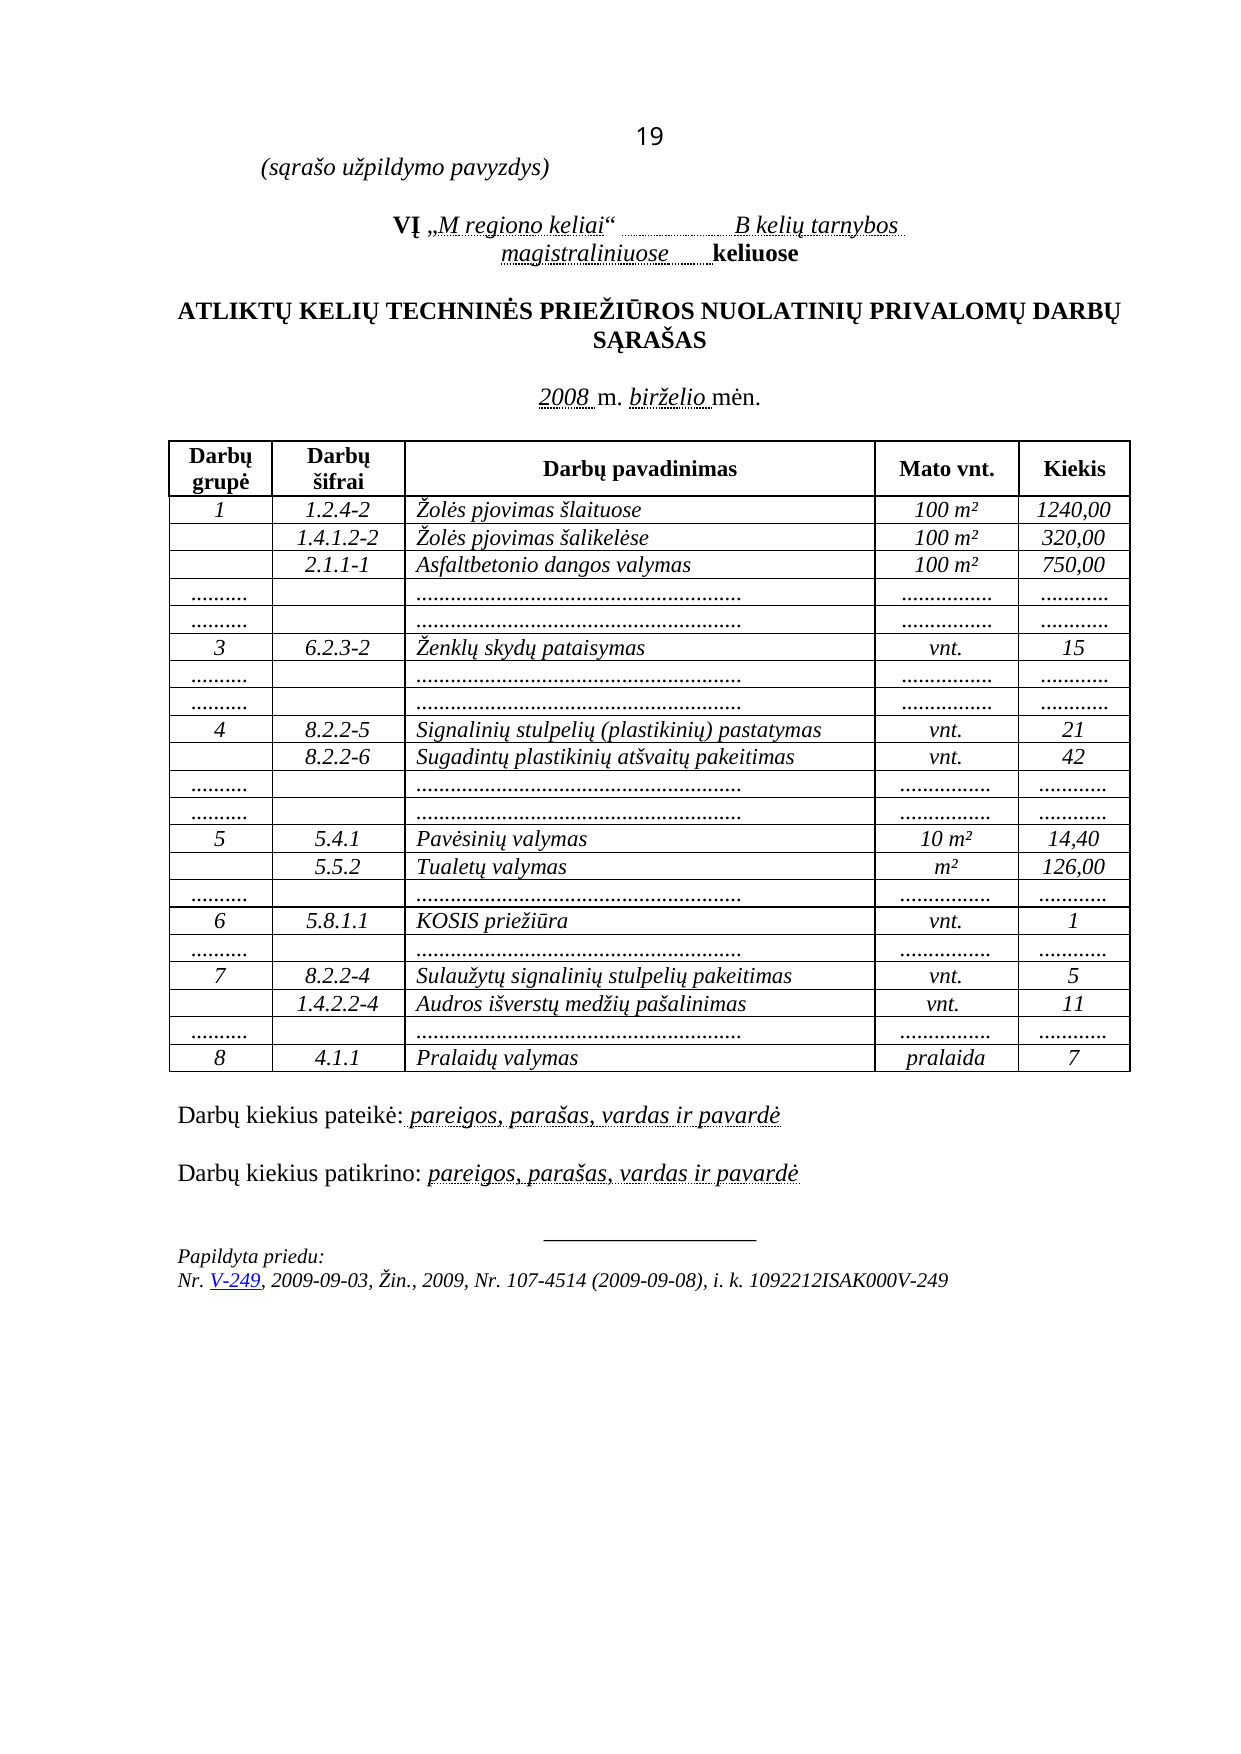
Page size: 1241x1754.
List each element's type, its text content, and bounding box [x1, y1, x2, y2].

table_cell Žolės pjovimas šalikelėse [406, 524, 874, 550]
table_cell ......................................................... [406, 935, 874, 961]
table_header Kiekis [1020, 442, 1129, 494]
table_cell [170, 524, 272, 550]
table_cell [273, 606, 404, 632]
table_cell [170, 551, 272, 578]
text Darbų kiekius pateikė: pareigos, parašas, vardas ir pavardė [177, 1101, 1122, 1129]
table_cell ......................................................... [406, 579, 874, 605]
table_cell ......................................................... [406, 606, 874, 632]
table_cell Sulaužytų signalinių stulpelių pakeitimas [406, 962, 874, 989]
table_cell ......................................................... [406, 880, 874, 906]
table_cell ............ [1019, 935, 1129, 961]
table_cell vnt. [876, 634, 1018, 660]
table_cell 1 [1019, 908, 1129, 934]
table_cell Audros išverstų medžių pašalinimas [406, 990, 874, 1016]
table_cell [170, 853, 272, 879]
table_cell ............ [1019, 661, 1129, 687]
table_cell 7 [170, 962, 272, 989]
table_cell 5.4.1 [273, 825, 404, 852]
table_cell ......................................................... [406, 688, 874, 715]
table_cell 1.2.4-2 [273, 497, 404, 523]
table_cell vnt. [876, 962, 1018, 989]
table_cell [170, 990, 272, 1016]
table_cell 8.2.2-5 [273, 716, 404, 742]
table_cell 4.1.1 [273, 1045, 404, 1071]
table_cell 100 m² [876, 497, 1018, 523]
table_cell Tualetų valymas [406, 853, 874, 879]
text Papildyta priedu: [177, 1244, 1122, 1268]
table_cell 8 [170, 1045, 272, 1071]
table_cell 320,00 [1019, 524, 1129, 550]
text ATLIKTŲ KELIŲ TECHNINĖS PRIEŽIŪROS NUOLATINIŲ PRIVALOMŲ DARBŲ SĄRAŠAS [177, 296, 1122, 353]
table_cell ............ [1019, 688, 1129, 715]
table_cell ................ [876, 661, 1018, 687]
table_header Darbų šifrai [273, 442, 404, 494]
table_cell 42 [1019, 743, 1129, 769]
table_cell ................ [876, 606, 1018, 632]
table_cell ............ [1019, 771, 1129, 797]
table_cell .......... [170, 880, 272, 906]
table_cell 15 [1019, 634, 1129, 660]
table_cell ............ [1019, 798, 1129, 824]
table_cell .......... [170, 661, 272, 687]
table_cell [273, 935, 404, 961]
table_cell 1 [170, 497, 272, 523]
table_cell .......... [170, 798, 272, 824]
table_cell 1.4.2.2-4 [273, 990, 404, 1016]
table_cell ................ [876, 798, 1018, 824]
table_cell Signalinių stulpelių (plastikinių) pastatymas [406, 716, 874, 742]
table_cell m² [876, 853, 1018, 879]
table_cell .......... [170, 935, 272, 961]
table_cell [273, 661, 404, 687]
table_cell 100 m² [876, 551, 1018, 578]
table_cell 10 m² [876, 825, 1018, 852]
table_cell [170, 743, 272, 769]
table_cell 1240,00 [1019, 497, 1129, 523]
table_cell [273, 880, 404, 906]
table_cell 21 [1019, 716, 1129, 742]
table_cell 126,00 [1019, 853, 1129, 879]
table_cell 5.5.2 [273, 853, 404, 879]
table_header Darbų grupė [170, 442, 271, 494]
table_cell .......... [170, 688, 272, 715]
table_cell [273, 771, 404, 797]
table_cell Pralaidų valymas [406, 1045, 874, 1071]
text _________________ [177, 1216, 1122, 1244]
table_cell ................ [876, 579, 1018, 605]
text 2008 m. birželio mėn. [177, 382, 1122, 411]
table_cell 3 [170, 634, 272, 660]
table_cell KOSIS priežiūra [406, 908, 874, 934]
table_cell 8.2.2-6 [273, 743, 404, 769]
table_cell Asfaltbetonio dangos valymas [406, 551, 874, 578]
table_cell 6.2.3-2 [273, 634, 404, 660]
table_cell ................ [876, 688, 1018, 715]
table_cell ................ [876, 880, 1018, 906]
table_cell pralaida [876, 1045, 1018, 1071]
table_cell .......... [170, 606, 272, 632]
table_cell ............ [1019, 880, 1129, 906]
table_cell ................ [876, 771, 1018, 797]
table_cell .......... [170, 771, 272, 797]
table_cell vnt. [876, 743, 1018, 769]
table_cell 5 [1019, 962, 1129, 989]
text (sąrašo užpildymo pavyzdys) [177, 152, 1122, 181]
table_cell vnt. [876, 716, 1018, 742]
table_cell 100 m² [876, 524, 1018, 550]
table_cell ................ [876, 1017, 1018, 1043]
table_cell ......................................................... [406, 798, 874, 824]
table_cell 1.4.1.2-2 [273, 524, 404, 550]
table_cell 6 [170, 908, 272, 934]
table_cell ............ [1019, 579, 1129, 605]
table_cell Pavėsinių valymas [406, 825, 874, 852]
table_cell 2.1.1-1 [273, 551, 404, 578]
text Nr. V-249, 2009-09-03, Žin., 2009, Nr. 107-4514 (2009-09-08), i. k. 1092212ISAK000V-249 [177, 1268, 1122, 1292]
table_cell 11 [1019, 990, 1129, 1016]
table_cell ............ [1019, 1017, 1129, 1043]
table_cell ............ [1019, 606, 1129, 632]
table_cell 5.8.1.1 [273, 908, 404, 934]
table_cell [273, 579, 404, 605]
text magistraliniuose keliuose [177, 238, 1122, 267]
table_cell vnt. [876, 990, 1018, 1016]
table_cell 8.2.2-4 [273, 962, 404, 989]
table_cell Ženklų skydų pataisymas [406, 634, 874, 660]
text VĮ „M regiono keliai“ B kelių tarnybos [177, 210, 1122, 238]
table_cell .......... [170, 579, 272, 605]
table_cell Žolės pjovimas šlaituose [406, 497, 874, 523]
table_cell [273, 688, 404, 715]
table_cell ......................................................... [406, 1017, 874, 1043]
table_cell [273, 1017, 404, 1043]
table_cell ......................................................... [406, 771, 874, 797]
table_cell Sugadintų plastikinių atšvaitų pakeitimas [406, 743, 874, 769]
table_cell [273, 798, 404, 824]
table_cell .......... [170, 1017, 272, 1043]
table_cell 750,00 [1019, 551, 1129, 578]
table_cell 7 [1019, 1045, 1129, 1071]
text Darbų kiekius patikrino: pareigos, parašas, vardas ir pavardė [177, 1158, 1122, 1187]
table_header Darbų pavadinimas [406, 442, 874, 494]
table_cell 4 [170, 716, 272, 742]
table_cell vnt. [876, 908, 1018, 934]
table_cell ................ [876, 935, 1018, 961]
table_cell 5 [170, 825, 272, 852]
table_header Mato vnt. [876, 442, 1018, 494]
table_cell ......................................................... [406, 661, 874, 687]
table_cell 14,40 [1019, 825, 1129, 852]
